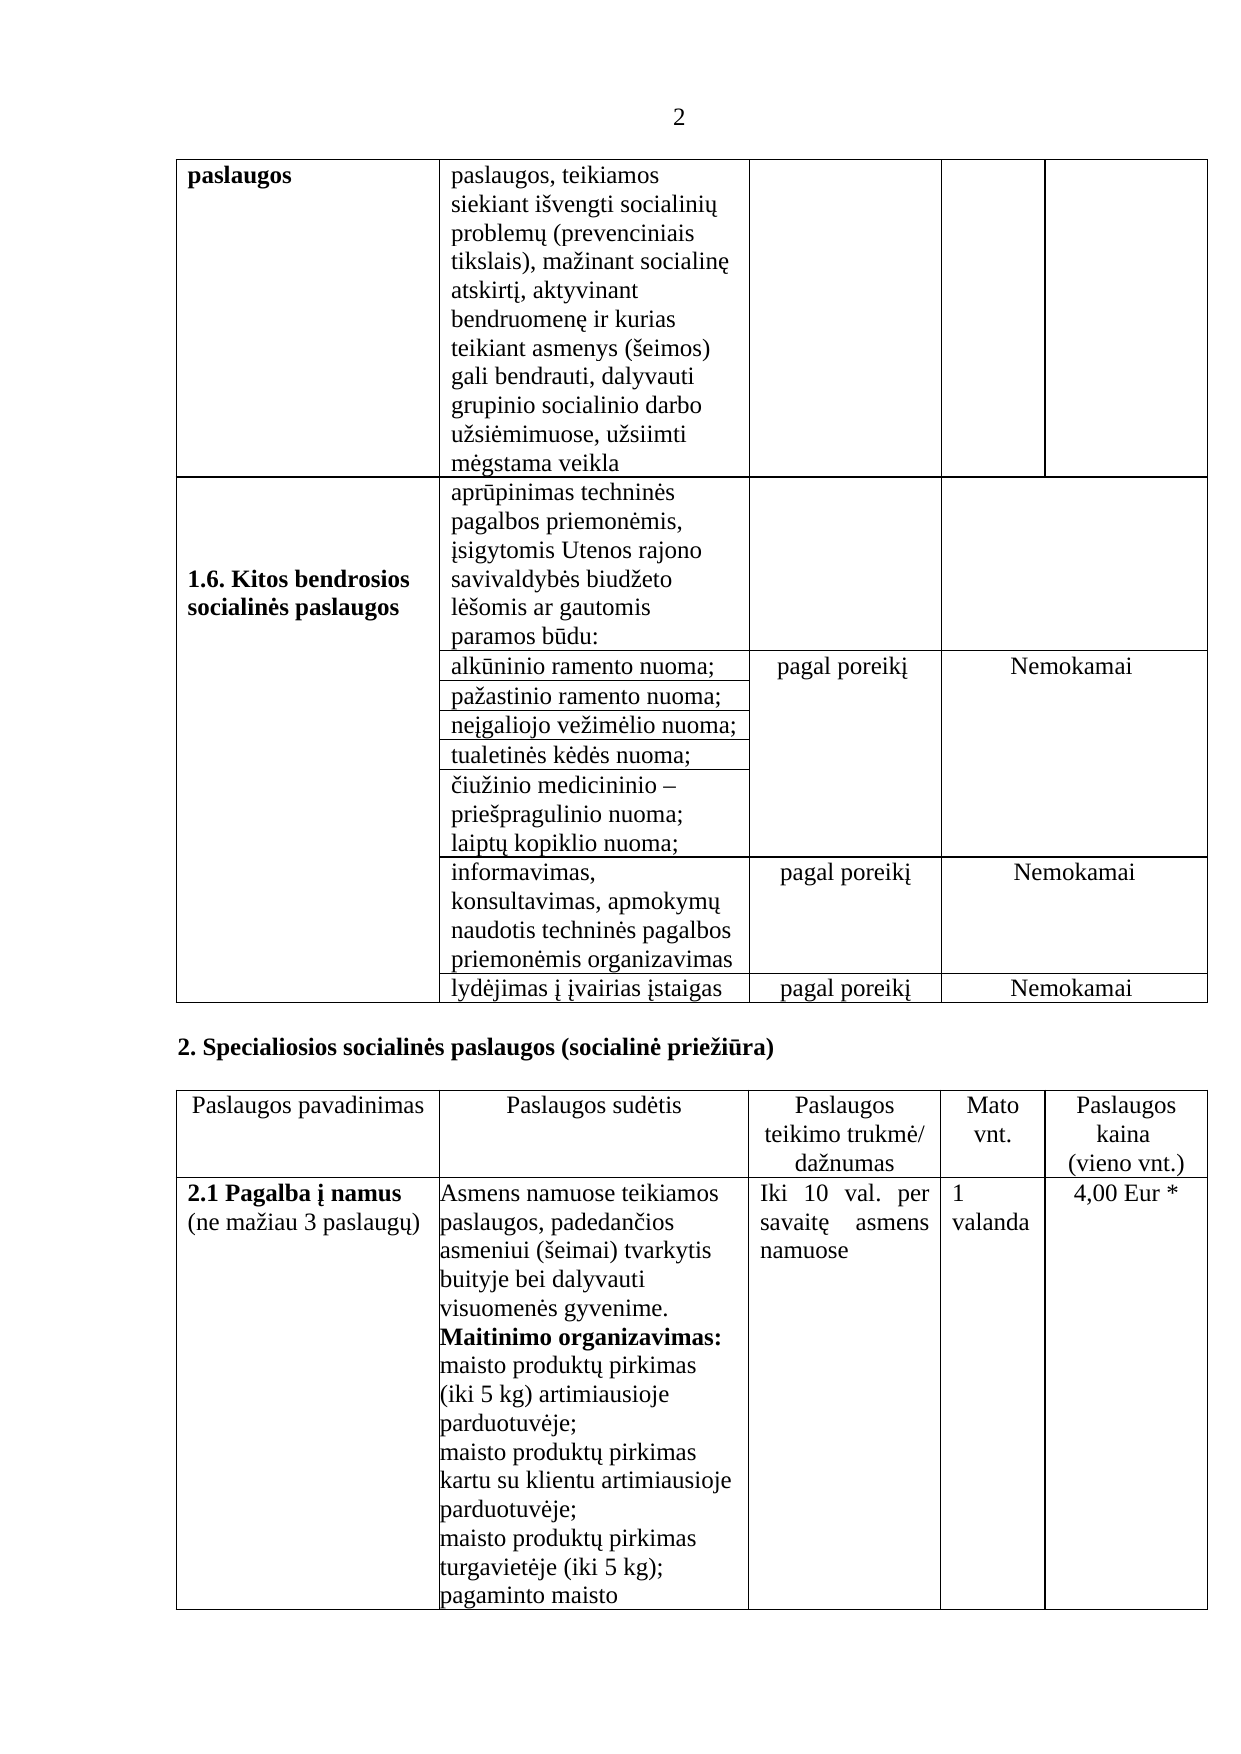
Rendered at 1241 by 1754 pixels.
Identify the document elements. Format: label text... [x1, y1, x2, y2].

table_cell Nemokamai [942, 974, 1207, 1002]
table_header Mato vnt. [941, 1091, 1044, 1177]
table_cell informavimas, konsultavimas, apmokymų naudotis techninės pagalbos priemonėmis organizavimas [440, 858, 749, 972]
table_cell [942, 478, 1207, 650]
table_header Paslaugos pavadinimas [177, 1091, 439, 1177]
table_cell paslaugos [177, 160, 439, 476]
table_cell 2.1 Pagalba į namus (ne mažiau 3 paslaugų) [177, 1178, 439, 1609]
table_cell Iki 10 val. per savaitę asmens namuose [749, 1178, 940, 1609]
table_cell 4,00 Eur * [1046, 1178, 1207, 1609]
table_cell paslaugos, teikiamos siekiant išvengti socialinių problemų (prevenciniais tikslais), mažinant socialinę atskirtį, aktyvinant bendruomenę ir kurias teikiant asmenys (šeimos) gali bendrauti, dalyvauti grupinio socialinio darbo užsiėmimuose, užsiimti mėgstama veikla [440, 160, 749, 476]
table_cell pagal poreikį [750, 651, 941, 856]
table_cell [942, 160, 1044, 476]
table_cell Nemokamai [942, 858, 1207, 972]
table_cell pagal poreikį [750, 858, 941, 972]
table_cell [750, 478, 941, 650]
table_cell alkūninio ramento nuoma; [440, 651, 749, 680]
table_cell 1 valanda [941, 1178, 1044, 1609]
table_cell [1046, 160, 1207, 476]
table_header Paslaugos sudėtis [440, 1091, 748, 1177]
table_cell lydėjimas į įvairias įstaigas [440, 974, 749, 1002]
text 2. Specialiosios socialinės paslaugos (socialinė priežiūra) [177, 1032, 1181, 1061]
table_cell Asmens namuose teikiamos paslaugos, padedančios asmeniui (šeimai) tvarkytis buityje bei dalyvauti visuomenės gyvenime. Maitinimo organizavimas: maisto produktų pirkimas (iki 5 kg) artimiausioje parduotuvėje; maisto produktų pirkimas kartu su klientu artimiausioje parduotuvėje; maisto produktų pirkimas turgavietėje (iki 5 kg); pagaminto maisto [440, 1178, 748, 1609]
table_cell čiužinio medicininio – priešpragulinio nuoma; laiptų kopiklio nuoma; [440, 770, 749, 856]
table_cell Nemokamai [942, 651, 1207, 856]
table_header Paslaugos teikimo trukmė/ dažnumas [749, 1091, 940, 1177]
table_cell 1.6. Kitos bendrosios socialinės paslaugos [177, 478, 439, 1002]
table_cell neįgaliojo vežimėlio nuoma; [440, 711, 749, 739]
table_cell [750, 160, 941, 476]
table_header Paslaugos kaina (vieno vnt.) [1046, 1091, 1207, 1177]
table_cell pažastinio ramento nuoma; [440, 681, 749, 709]
table_cell pagal poreikį [750, 974, 941, 1002]
table_cell tualetinės kėdės nuoma; [440, 740, 749, 769]
table_cell aprūpinimas techninės pagalbos priemonėmis, įsigytomis Utenos rajono savivaldybės biudžeto lėšomis ar gautomis paramos būdu: [440, 478, 749, 650]
